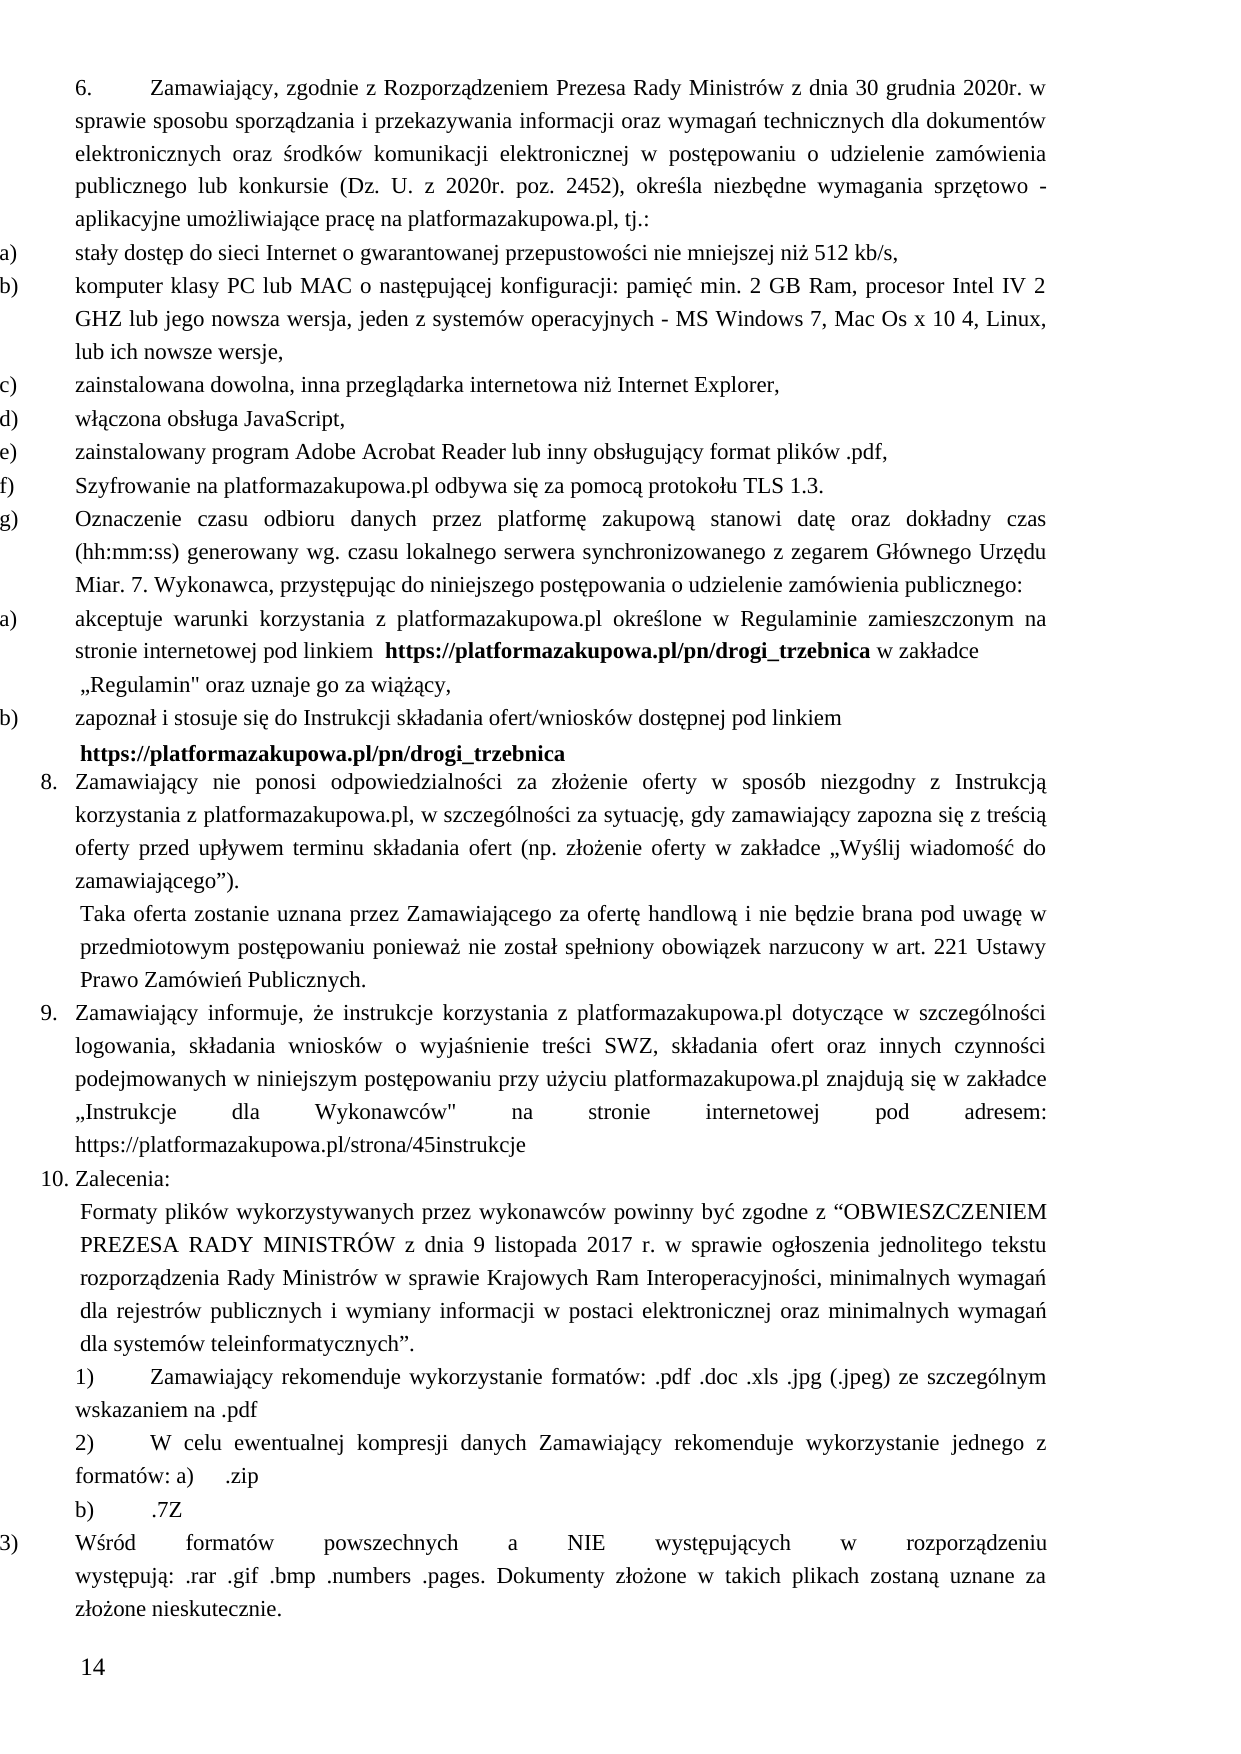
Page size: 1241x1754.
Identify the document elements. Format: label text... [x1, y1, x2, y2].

list zapoznał i stosuje się do Instrukcji składania ofert/wniosków dostępnej pod linkiem [0, 704, 1048, 731]
list akceptuje warunki korzystania z platformazakupowa.pl określone w Regulaminie zamieszczonym na stronie internetowej pod linkiem https://platformazakupowa.pl/pn/drogi_trzebnica w zakładce [0, 604, 1048, 664]
list Zamawiający informuje, że instrukcje korzystania z platformazakupowa.pl dotyczące w szczególności logowania, składania wniosków o wyjaśnienie treści SWZ, składania ofert oraz innych czynności podejmowanych w niniejszym postępowaniu przy użyciu platformazakupowa.pl znajdują się w zakładce „Instrukcje dla Wykonawców" na stronie internetowej pod adresem: https://platformazakupowa.pl/strona/45instrukcje [40, 999, 1048, 1157]
text Formaty plików wykorzystywanych przez wykonawców powinny być zgodne z “OBWIESZCZENIEM PREZESA RADY MINISTRÓW z dnia 9 listopada 2017 r. w sprawie ogłoszenia jednolitego tekstu rozporządzenia Rady Ministrów w sprawie Krajowych Ram Interoperacyjności, minimalnych wymagań dla rejestrów publicznych i wymiany informacji w postaci elektronicznej oraz minimalnych wymagań dla systemów teleinformatycznych”. [80, 1198, 1048, 1356]
list włączona obsługa JavaScript, [0, 405, 1048, 431]
text https://platformazakupowa.pl/pn/drogi_trzebnica [80, 740, 1136, 767]
list Oznaczenie czasu odbioru danych przez platformę zakupową stanowi datę oraz dokładny czas (hh:mm:ss) generowany wg. czasu lokalnego serwera synchronizowanego z zegarem Głównego Urzędu Miar. 7. Wykonawca, przystępując do niniejszego postępowania o udzielenie zamówienia publicznego: [0, 505, 1048, 597]
list komputer klasy PC lub MAC o następującej konfiguracji: pamięć min. 2 GB Ram, procesor Intel IV 2 GHZ lub jego nowsza wersja, jeden z systemów operacyjnych - MS Windows 7, Mac Os x 10 4, Linux, lub ich nowsze wersje, [0, 272, 1048, 364]
list Zamawiający nie ponosi odpowiedzialności za złożenie oferty w sposób niezgodny z Instrukcją korzystania z platformazakupowa.pl, w szczególności za sytuację, gdy zamawiający zapozna się z treścią oferty przed upływem terminu składania ofert (np. złożenie oferty w zakładce „Wyślij wiadomość do zamawiającego”). [40, 768, 1048, 893]
text b) .7Z [75, 1496, 1165, 1522]
text „Regulamin" oraz uznaje go za wiążący, [80, 671, 1048, 697]
list Wśród formatów powszechnych a NIE występujących w rozporządzeniu występują: .rar .gif .bmp .numbers .pages. Dokumenty złożone w takich plikach zostaną uznane za złożone nieskutecznie. [0, 1529, 1048, 1621]
list zainstalowana dowolna, inna przeglądarka internetowa niż Internet Explorer, [0, 372, 1048, 398]
text Taka oferta zostanie uznana przez Zamawiającego za ofertę handlową i nie będzie brana pod uwagę w przedmiotowym postępowaniu ponieważ nie został spełniony obowiązek narzucony w art. 221 Ustawy Prawo Zamówień Publicznych. [80, 900, 1048, 992]
list Zamawiający rekomenduje wykorzystanie formatów: .pdf .doc .xls .jpg (.jpeg) ze szczególnym wskazaniem na .pdf [75, 1363, 1048, 1422]
list Zalecenia: [40, 1164, 1048, 1191]
list zainstalowany program Adobe Acrobat Reader lub inny obsługujący format plików .pdf, [0, 438, 1048, 465]
list stały dostęp do sieci Internet o gwarantowanej przepustowości nie mniejszej niż 512 kb/s, [0, 239, 1048, 265]
list W celu ewentualnej kompresji danych Zamawiający rekomenduje wykorzystanie jednego z formatów: a) .zip [75, 1429, 1048, 1489]
list Szyfrowanie na platformazakupowa.pl odbywa się za pomocą protokołu TLS 1.3. [0, 472, 1048, 498]
list Zamawiający, zgodnie z Rozporządzeniem Prezesa Rady Ministrów z dnia 30 grudnia 2020r. w sprawie sposobu sporządzania i przekazywania informacji oraz wymagań technicznych dla dokumentów elektronicznych oraz środków komunikacji elektronicznej w postępowaniu o udzielenie zamówienia publicznego lub konkursie (Dz. U. z 2020r. poz. 2452), określa niezbędne wymagania sprzętowo - aplikacyjne umożliwiające pracę na platformazakupowa.pl, tj.: [75, 74, 1048, 232]
